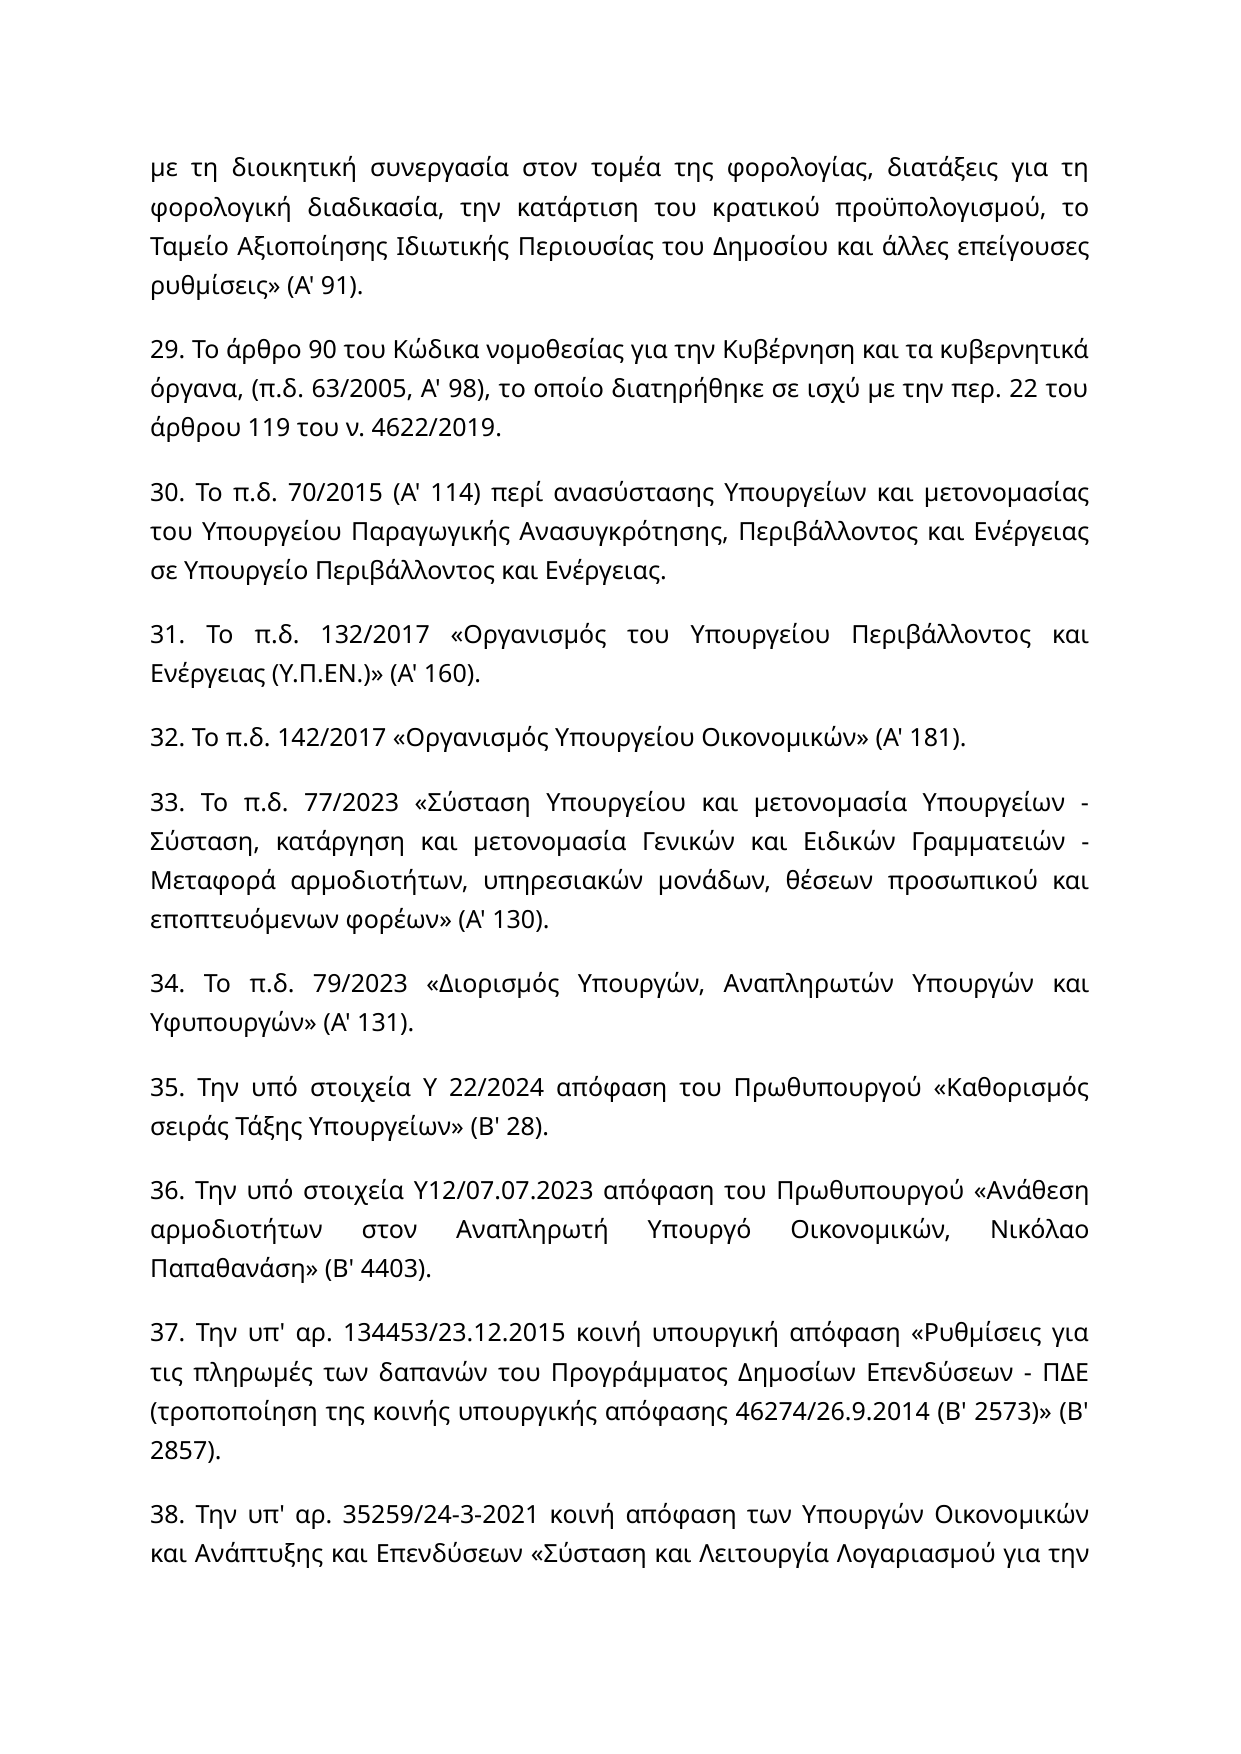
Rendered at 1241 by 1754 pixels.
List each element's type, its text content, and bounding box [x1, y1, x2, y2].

text 29. Το άρθρο 90 του Κώδικα νομοθεσίας για την Κυβέρνηση και τα κυβερνητικά όργανα, (π.δ. 63/2005, Α' 98), το οποίο διατηρήθηκε σε ισχύ με την περ. 22 του άρθρου 119 του ν. 4622/2019. [150, 332, 1090, 444]
text 33. Το π.δ. 77/2023 «Σύσταση Υπουργείου και μετονομασία Υπουργείων - Σύσταση, κατάργηση και μετονομασία Γενικών και Ειδικών Γραμματειών - Μεταφορά αρμοδιοτήτων, υπηρεσιακών μονάδων, θέσεων προσωπικού και εποπτευόμενων φορέων» (Α' 130). [150, 784, 1090, 936]
text 34. Το π.δ. 79/2023 «Διορισμός Υπουργών, Αναπληρωτών Υπουργών και Υφυπουργών» (Α' 131). [150, 966, 1090, 1039]
text 30. Το π.δ. 70/2015 (Α' 114) περί ανασύστασης Υπουργείων και μετονομασίας του Υπουργείου Παραγωγικής Ανασυγκρότησης, Περιβάλλοντος και Ενέργειας σε Υπουργείο Περιβάλλοντος και Ενέργειας. [150, 474, 1090, 587]
text 31. Το π.δ. 132/2017 «Οργανισμός του Υπουργείου Περιβάλλοντος και Ενέργειας (Υ.Π.ΕΝ.)» (Α' 160). [150, 617, 1090, 690]
text 38. Την υπ' αρ. 35259/24-3-2021 κοινή απόφαση των Υπουργών Οικονομικών και Ανάπτυξης και Επενδύσεων «Σύσταση και Λειτουργία Λογαριασμού για την [150, 1497, 1090, 1570]
text 37. Την υπ' αρ. 134453/23.12.2015 κοινή υπουργική απόφαση «Ρυθμίσεις για τις πληρωμές των δαπανών του Προγράμματος Δημοσίων Επενδύσεων - ΠΔΕ (τροποποίηση της κοινής υπουργικής απόφασης 46274/26.9.2014 (Β' 2573)» (Β' 2857). [150, 1315, 1090, 1467]
text 32. Το π.δ. 142/2017 «Οργανισμός Υπουργείου Οικονομικών» (Α' 181). [150, 720, 1090, 754]
text 36. Την υπό στοιχεία Υ12/07.07.2023 απόφαση του Πρωθυπουργού «Ανάθεση αρμοδιοτήτων στον Αναπληρωτή Υπουργό Οικονομικών, Νικόλαο Παπαθανάση» (Β' 4403). [150, 1172, 1090, 1285]
text με τη διοικητική συνεργασία στον τομέα της φορολογίας, διατάξεις για τη φορολογική διαδικασία, την κατάρτιση του κρατικού προϋπολογισμού, το Ταμείο Αξιοποίησης Ιδιωτικής Περιουσίας του Δημοσίου και άλλες επείγουσες ρυθμίσεις» (Α' 91). [150, 150, 1090, 302]
text 35. Την υπό στοιχεία Υ 22/2024 απόφαση του Πρωθυπουργού «Καθορισμός σειράς Τάξης Υπουργείων» (Β' 28). [150, 1069, 1090, 1142]
